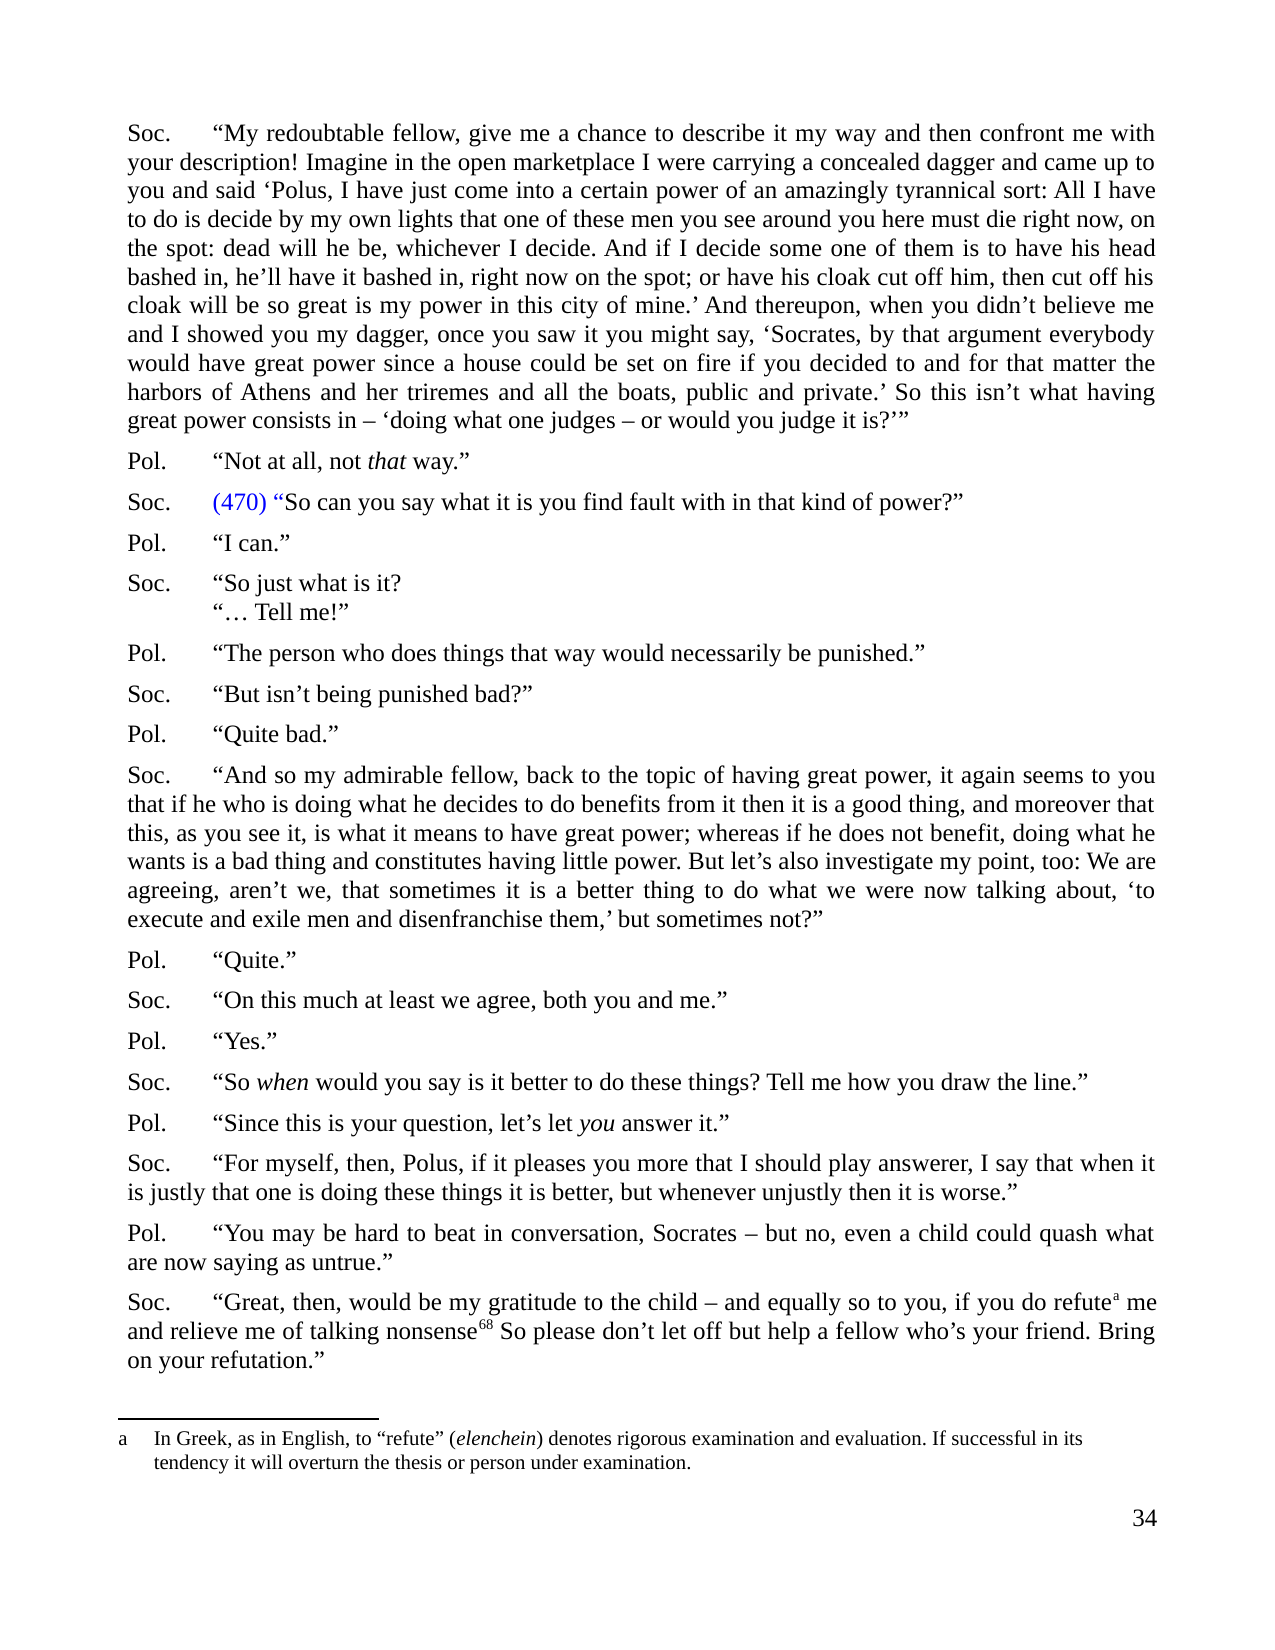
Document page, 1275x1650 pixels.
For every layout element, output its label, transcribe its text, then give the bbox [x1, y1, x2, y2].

text Soc. “Great, then, would be my gratitude to the child – and equally so to you, if you do refute me and relieve me of talking nonsense So please don’t let off but help a fellow who’s your friend. Bring on your refutation.” [127, 1287, 1157, 1373]
text Soc. “My redoubtable fellow, give me a chance to describe it my way and then confront me with your description! Imagine in the open marketplace I were carrying a concealed dagger and came up to you and said ‘Polus, I have just come into a certain power of an amazingly tyrannical sort: All I have to do is decide by my own lights that one of these men you see around you here must die right now, on the spot: dead will he be, whichever I decide. And if I decide some one of them is to have his head bashed in, he’ll have it bashed in, right now on the spot; or have his cloak cut off him, then cut off his cloak will be so great is my power in this city of mine.’ And thereupon, when you didn’t believe me and I showed you my dagger, once you saw it you might say, ‘Socrates, by that argument everybody would have great power since a house could be set on fire if you decided to and for that matter the harbors of Athens and her triremes and all the boats, public and private.’ So this isn’t what having great power consists in – ‘doing what one judges – or would you judge it is?’” [127, 118, 1157, 434]
text Pol. “Quite bad.” [127, 719, 1157, 748]
text Soc. (470) “So can you say what it is you find fault with in that kind of power?” [127, 487, 1157, 516]
text Pol. “Yes.” [127, 1026, 1157, 1055]
text Soc. “For myself, then, Polus, if it pleases you more that I should play answerer, I say that when it is justly that one is doing these things it is better, but whenever unjustly then it is worse.” [127, 1148, 1157, 1206]
text Soc. “On this much at least we agree, both you and me.” [127, 985, 1157, 1014]
text Pol. “The person who does things that way would necessarily be punished.” [127, 638, 1157, 667]
text Soc. “So when would you say is it better to do these things? Tell me how you draw the line.” [127, 1067, 1157, 1096]
text Pol. “You may be hard to beat in conversation, Socrates – but no, even a child could quash what are now saying as untrue.” [127, 1218, 1157, 1275]
text Pol. “Not at all, not that way.” [127, 446, 1157, 475]
text Pol. “Since this is your question, let’s let you answer it.” [127, 1108, 1157, 1136]
text Pol. “I can.” [127, 528, 1157, 557]
text In Greek, as in English, to “refute” (elenchein) denotes rigorous examination and evaluation. If successful in its tendency it will overturn the thesis or person under examination. [118, 1426, 1157, 1474]
text Soc. “But isn’t being punished bad?” [127, 679, 1157, 707]
text Soc. “And so my admirable fellow, back to the topic of having great power, it again seems to you that if he who is doing what he decides to do benefits from it then it is a good thing, and moreover that this, as you see it, is what it means to have great power; whereas if he does not benefit, doing what he wants is a bad thing and constitutes having little power. But let’s also investigate my point, too: We are agreeing, aren’t we, that sometimes it is a better thing to do what we were now talking about, ‘to execute and exile men and disenfranchise them,’ but sometimes not?” [127, 760, 1157, 933]
text Pol. “Quite.” [127, 945, 1157, 973]
text Soc. “So just what is it? “… Tell me!” [127, 568, 1157, 626]
